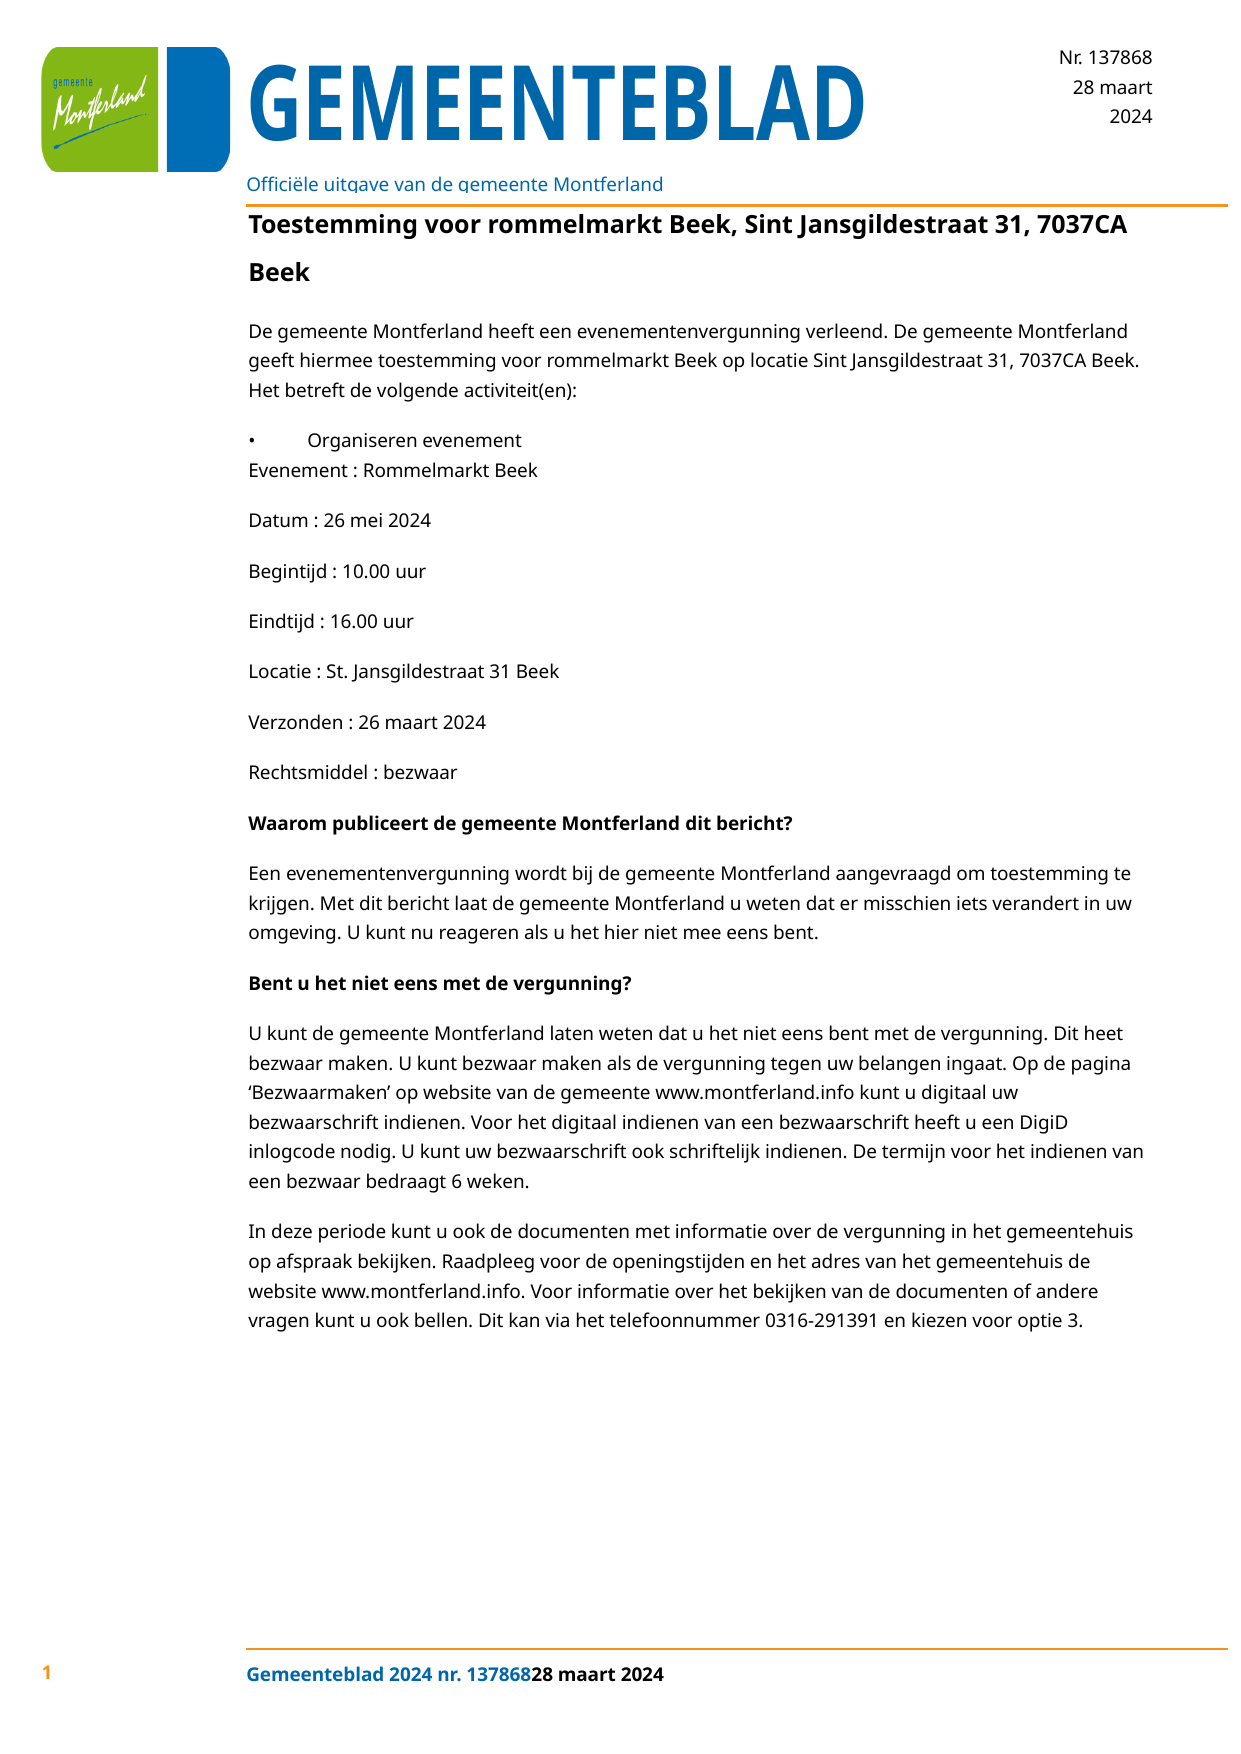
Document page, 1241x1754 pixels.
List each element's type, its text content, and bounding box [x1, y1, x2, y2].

text Eindtijd : 16.00 uur [248, 608, 1152, 634]
list Organiseren evenement [248, 427, 1152, 453]
text Locatie : St. Jansgildestraat 31 Beek [248, 659, 1152, 684]
text In deze periode kunt u ook de documenten met informatie over de vergunning in het gemeentehuis op afspraak bekijken. Raadpleeg voor de openingstijden en het adres van het gemeentehuis de website www.montferland.info. Voor informatie over het bekijken van de documenten of andere vragen kunt u ook bellen. Dit kan via het telefoonnummer 0316-291391 en kiezen voor optie 3. [248, 1219, 1152, 1333]
text Datum : 26 mei 2024 [248, 507, 1152, 533]
text U kunt de gemeente Montferland laten weten dat u het niet eens bent met de vergunning. Dit heet bezwaar maken. U kunt bezwaar maken als de vergunning tegen uw belangen ingaat. Op de pagina ‘Bezwaarmaken’ op website van de gemeente www.montferland.info kunt u digitaal uw bezwaarschrift indienen. Voor het digitaal indienen van een bezwaarschrift heeft u een DigiD inlogcode nodig. U kunt uw bezwaarschrift ook schriftelijk indienen. De termijn voor het indienen van een bezwaar bedraagt 6 weken. [248, 1020, 1152, 1194]
text Rechtsmiddel : bezwaar [248, 759, 1152, 785]
text Verzonden : 26 maart 2024 [248, 709, 1152, 735]
text De gemeente Montferland heeft een evenementenvergunning verleend. De gemeente Montferland geeft hiermee toestemming voor rommelmarkt Beek op locatie Sint Jansgildestraat 31, 7037CA Beek. Het betreft de volgende activiteit(en): [248, 318, 1152, 403]
text Bent u het niet eens met de vergunning? [248, 970, 1152, 996]
text Waarom publiceert de gemeente Montferland dit bericht? [248, 810, 1152, 836]
text Toestemming voor rommelmarkt Beek, Sint Jansgildestraat 31, 7037CA Beek [248, 207, 1152, 288]
text Begintijd : 10.00 uur [248, 558, 1152, 584]
picture [41, 47, 231, 172]
text Evenement : Rommelmarkt Beek [248, 457, 1152, 483]
text Een evenementenvergunning wordt bij de gemeente Montferland aangevraagd om toestemming te krijgen. Met dit bericht laat de gemeente Montferland u weten dat er misschien iets verandert in uw omgeving. U kunt nu reageren als u het hier niet mee eens bent. [248, 860, 1152, 945]
